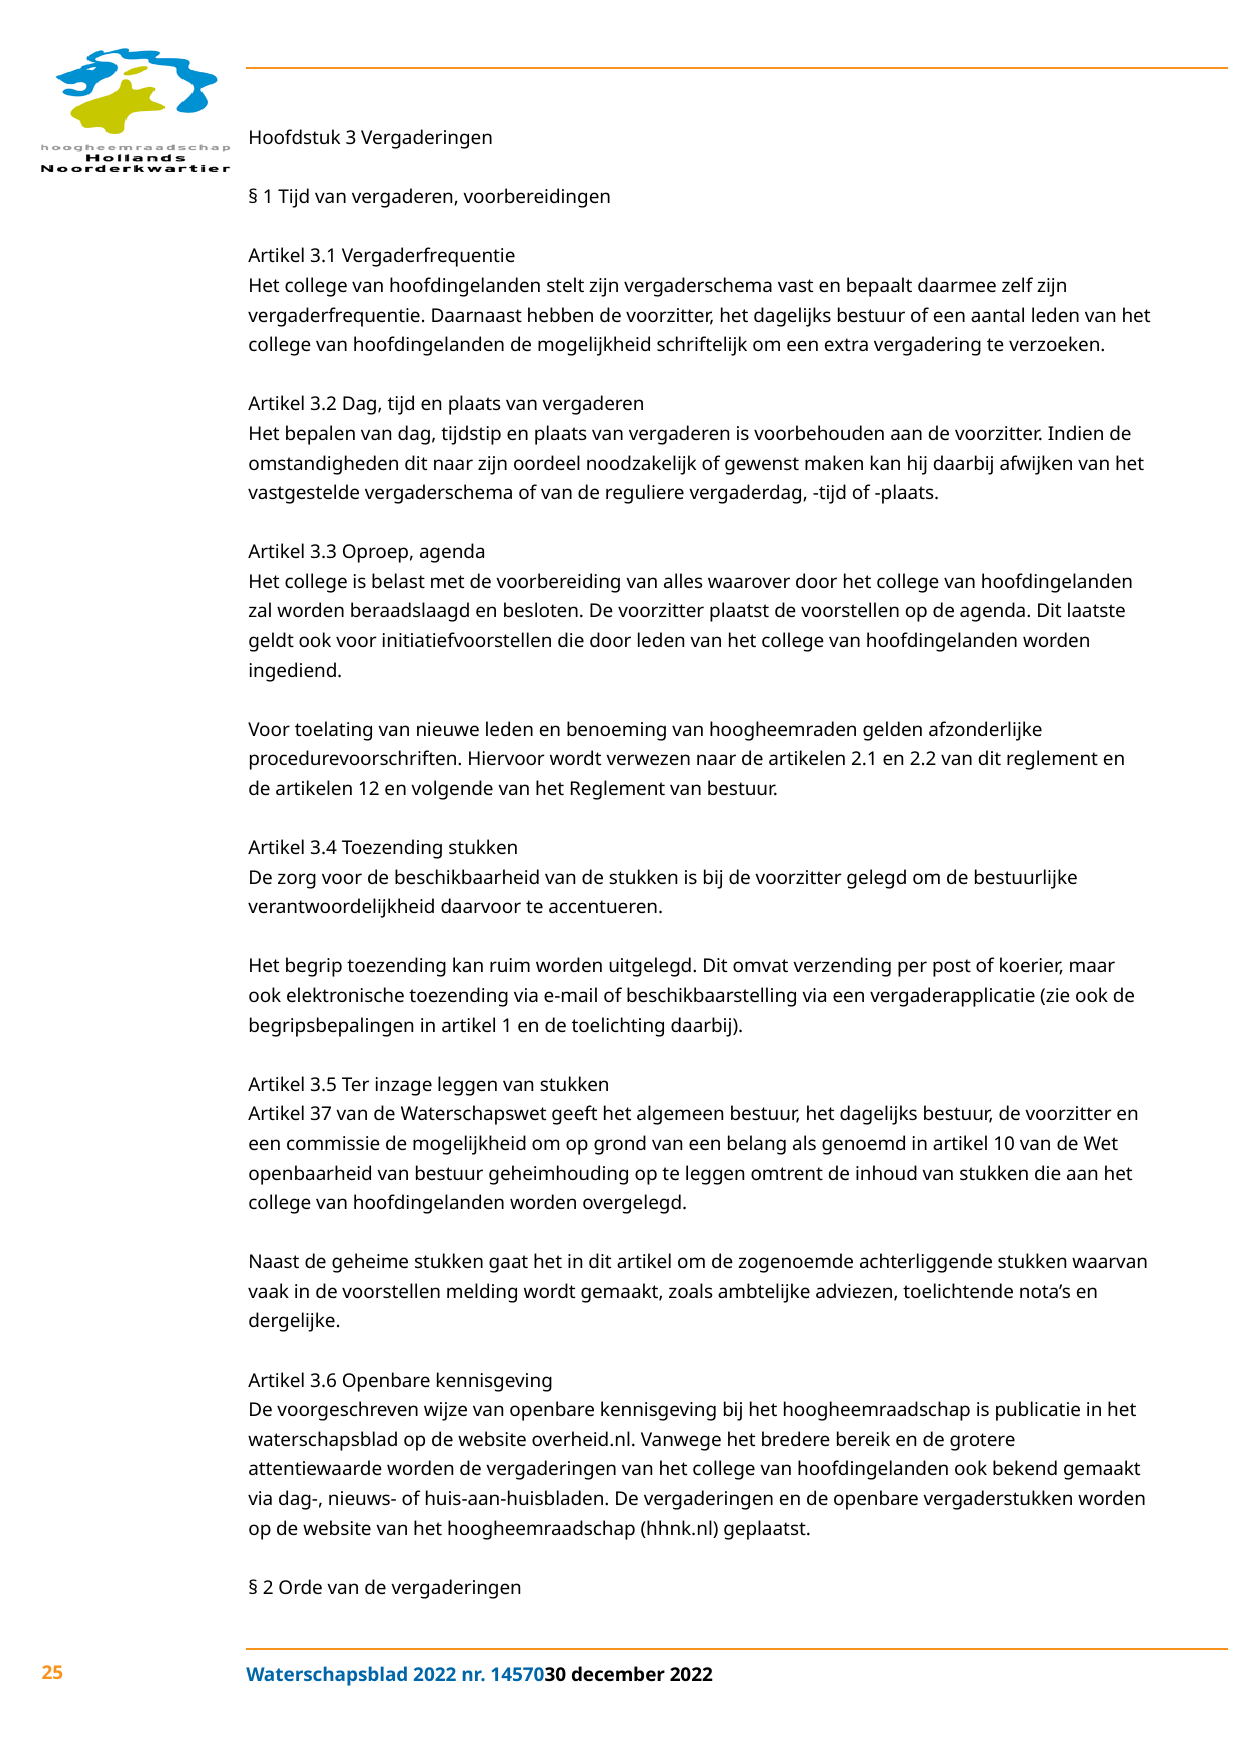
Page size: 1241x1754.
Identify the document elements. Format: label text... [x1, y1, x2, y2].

text Artikel 37 van de Waterschapswet geeft het algemeen bestuur, het dagelijks bestuur, de voorzitter en een commissie de mogelijkheid om op grond van een belang als genoemd in artikel 10 van de Wet openbaarheid van bestuur geheimhouding op te leggen omtrent de inhoud van stukken die aan het college van hoofdingelanden worden overgelegd. [248, 1101, 1152, 1215]
text Het begrip toezending kan ruim worden uitgelegd. Dit omvat verzending per post of koerier, maar ook elektronische toezending via e-mail of beschikbaarstelling via een vergaderapplicatie (zie ook de begripsbepalingen in artikel 1 en de toelichting daarbij). [248, 953, 1152, 1038]
text § 2 Orde van de vergaderingen [248, 1574, 1152, 1600]
text Artikel 3.2 Dag, tijd en plaats van vergaderen [248, 391, 1152, 416]
text Hoofdstuk 3 Vergaderingen [248, 124, 1152, 150]
picture [41, 47, 231, 172]
text Voor toelating van nieuwe leden en benoeming van hoogheemraden gelden afzonderlijke procedurevoorschriften. Hiervoor wordt verwezen naar de artikelen 2.1 en 2.2 van dit reglement en de artikelen 12 en volgende van het Reglement van bestuur. [248, 716, 1152, 801]
text Artikel 3.1 Vergaderfrequentie [248, 243, 1152, 268]
text Het college is belast met de voorbereiding van alles waarover door het college van hoofdingelanden zal worden beraadslaagd en besloten. De voorzitter plaatst de voorstellen op de agenda. Dit laatste geldt ook voor initiatiefvoorstellen die door leden van het college van hoofdingelanden worden ingediend. [248, 568, 1152, 683]
text Het college van hoofdingelanden stelt zijn vergaderschema vast en bepaalt daarmee zelf zijn vergaderfrequentie. Daarnaast hebben de voorzitter, het dagelijks bestuur of een aantal leden van het college van hoofdingelanden de mogelijkheid schriftelijk om een extra vergadering te verzoeken. [248, 272, 1152, 357]
text § 1 Tijd van vergaderen, voorbereidingen [248, 183, 1152, 209]
text Artikel 3.3 Oproep, agenda [248, 538, 1152, 564]
text Naast de geheime stukken gaat het in dit artikel om de zogenoemde achterliggende stukken waarvan vaak in de voorstellen melding wordt gemaakt, zoals ambtelijke adviezen, toelichtende nota’s en dergelijke. [248, 1248, 1152, 1333]
text De voorgeschreven wijze van openbare kennisgeving bij het hoogheemraadschap is publicatie in het waterschapsblad op de website overheid.nl. Vanwege het bredere bereik en de grotere attentiewaarde worden de vergaderingen van het college van hoofdingelanden ook bekend gemaakt via dag-, nieuws- of huis-aan-huisbladen. De vergaderingen en de openbare vergaderstukken worden op de website van het hoogheemraadschap (hhnk.nl) geplaatst. [248, 1396, 1152, 1541]
text Artikel 3.4 Toezending stukken [248, 834, 1152, 860]
text Het bepalen van dag, tijdstip en plaats van vergaderen is voorbehouden aan de voorzitter. Indien de omstandigheden dit naar zijn oordeel noodzakelijk of gewenst maken kan hij daarbij afwijken van het vastgestelde vergaderschema of van de reguliere vergaderdag, -tijd of -plaats. [248, 420, 1152, 505]
text De zorg voor de beschikbaarheid van de stukken is bij de voorzitter gelegd om de bestuurlijke verantwoordelijkheid daarvoor te accentueren. [248, 864, 1152, 919]
text Artikel 3.6 Openbare kennisgeving [248, 1367, 1152, 1393]
text Artikel 3.5 Ter inzage leggen van stukken [248, 1071, 1152, 1097]
